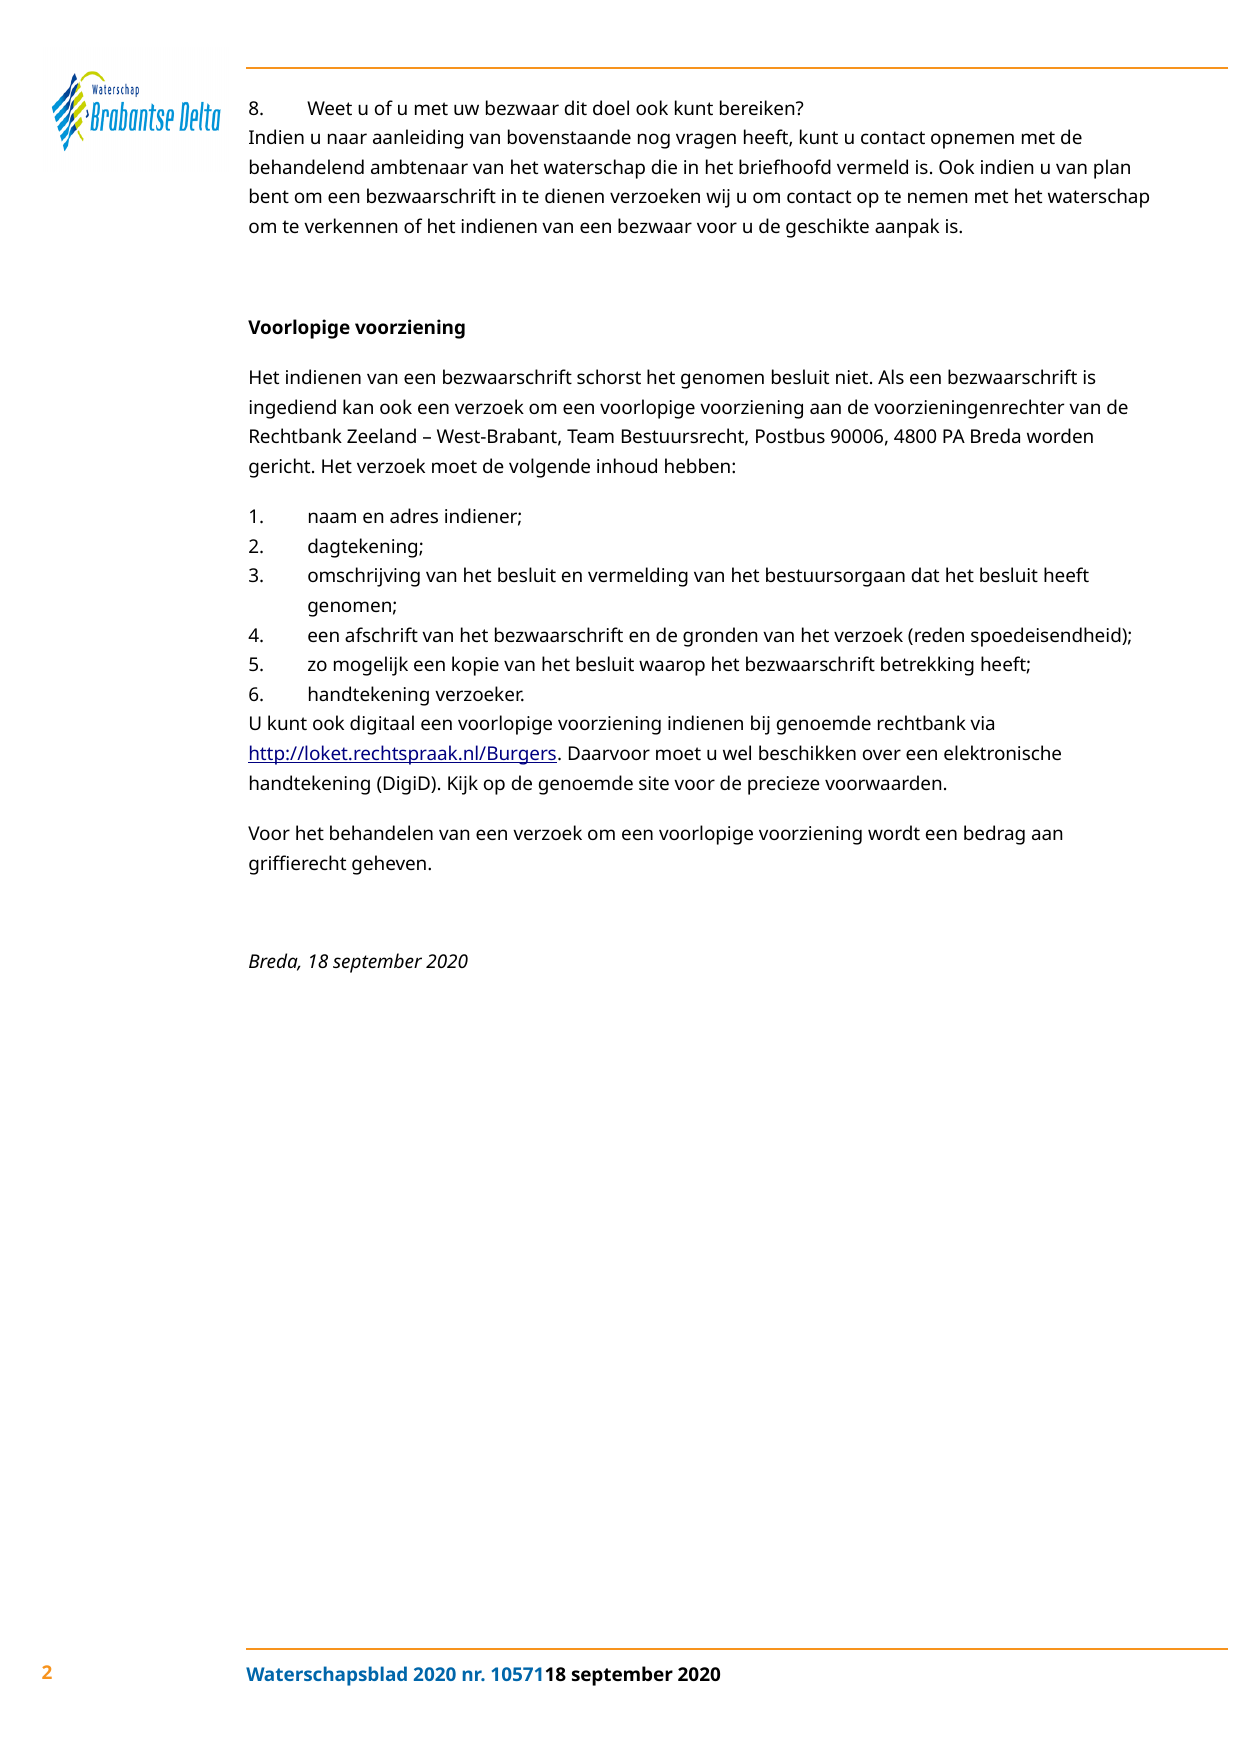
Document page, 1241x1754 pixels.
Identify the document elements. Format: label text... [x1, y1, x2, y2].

list zo mogelijk een kopie van het besluit waarop het bezwaarschrift betrekking heeft; [248, 651, 1152, 677]
picture [41, 47, 231, 172]
text Voorlopige voorziening [248, 314, 1152, 340]
text Voor het behandelen van een verzoek om een voorlopige voorziening wordt een bedrag aan griffierecht geheven. [248, 820, 1152, 876]
text Indien u naar aanleiding van bovenstaande nog vragen heeft, kunt u contact opnemen met de behandelend ambtenaar van het waterschap die in het briefhoofd vermeld is. Ook indien u van plan bent om een bezwaarschrift in te dienen verzoeken wij u om contact op te nemen met het waterschap om te verkennen of het indienen van een bezwaar voor u de geschikte aanpak is. [248, 124, 1152, 239]
text Het indienen van een bezwaarschrift schorst het genomen besluit niet. Als een bezwaarschrift is ingediend kan ook een verzoek om een voorlopige voorziening aan de voorzieningenrechter van de Rechtbank Zeeland – West-Brabant, Team Bestuursrecht, Postbus 90006, 4800 PA Breda worden gericht. Het verzoek moet de volgende inhoud hebben: [248, 364, 1152, 479]
list handtekening verzoeker. [248, 681, 1152, 707]
list Weet u of u met uw bezwaar dit doel ook kunt bereiken? [248, 95, 1152, 121]
text U kunt ook digitaal een voorlopige voorziening indienen bij genoemde rechtbank via http://loket.rechtspraak.nl/Burgers. Daarvoor moet u wel beschikken over een elektronische handtekening (DigiD). Kijk op de genoemde site voor de precieze voorwaarden. [248, 711, 1152, 796]
text Breda, 18 september 2020 [248, 948, 1152, 974]
list dagtekening; [248, 533, 1152, 559]
list een afschrift van het bezwaarschrift en de gronden van het verzoek (reden spoedeisendheid); [248, 622, 1152, 648]
list naam en adres indiener; [248, 503, 1152, 529]
list omschrijving van het besluit en vermelding van het bestuursorgaan dat het besluit heeft genomen; [248, 563, 1152, 618]
